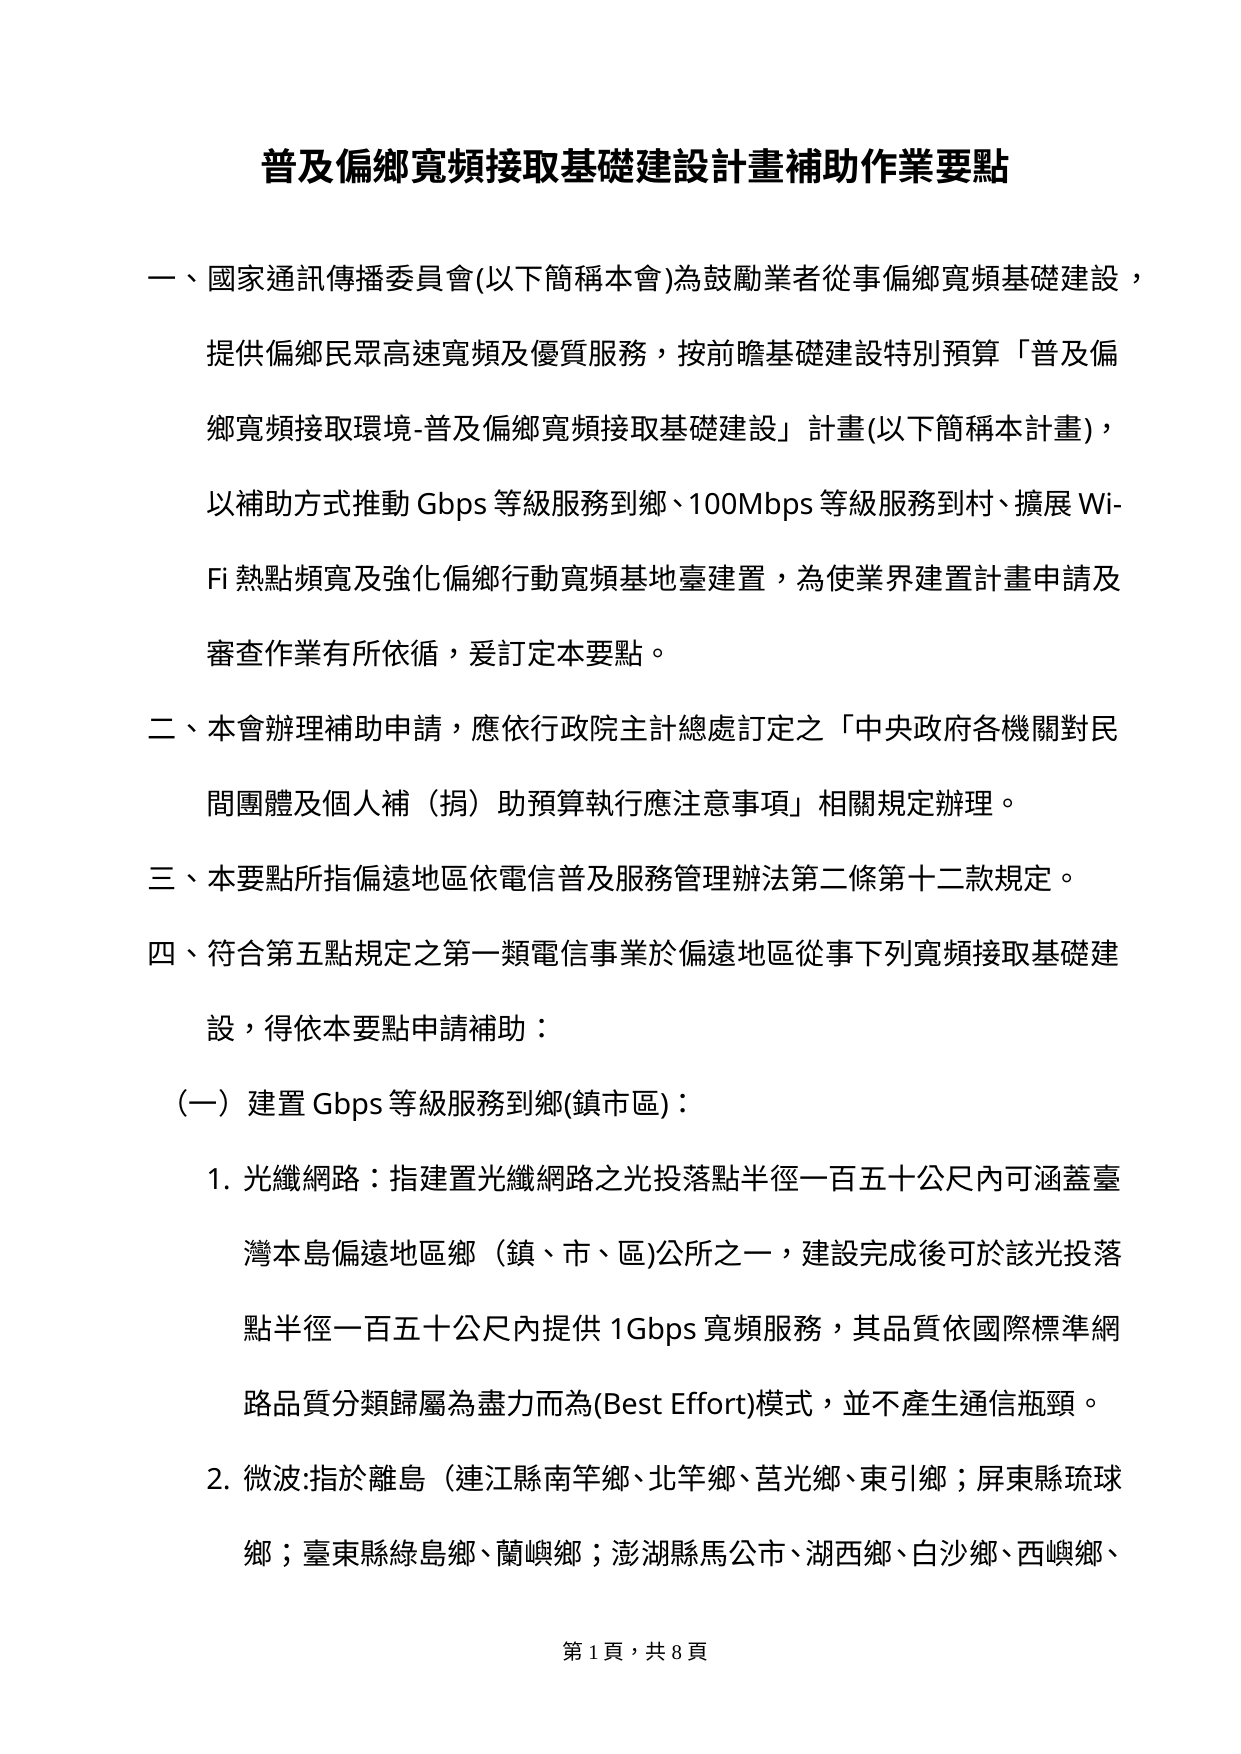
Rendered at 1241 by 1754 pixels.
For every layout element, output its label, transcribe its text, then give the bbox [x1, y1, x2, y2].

list 本會辦理補助申請，應依行政院主計總處訂定之「中央政府各機關對民間團體及個人補（捐）助預算執行應注意事項」相關規定辦理。 [148, 689, 1122, 839]
list 光纖網路：指建置光纖網路之光投落點半徑一百五十公尺內可涵蓋臺灣本島偏遠地區鄉（鎮、市、區)公所之一，建設完成後可於該光投落點半徑一百五十公尺內提供1Gbps寬頻服務，其品質依國際標準網路品質分類歸屬為盡力而為(Best Effort)模式，並不產生通信瓶頸。 [206, 1139, 1122, 1439]
list 微波:指於離島（連江縣南竿鄉、北竿鄉、莒光鄉、東引鄉；屏東縣琉球鄉；臺東縣綠島鄉、蘭嶼鄉；澎湖縣馬公市、湖西鄉、白沙鄉、西嶼鄉、望安鄉、七美鄉；金門縣金湖鎮、金沙鎮、烈嶼鄉、烏坵鄉）特定地點(微波機房)建設微波傳輸系統，建置完成後可提供該地區對外微波傳輸骨幹頻寬容量達1Gbps。 [206, 1439, 1122, 1589]
list 符合第五點規定之第一類電信事業於偏遠地區從事下列寬頻接取基礎建設，得依本要點申請補助： [148, 914, 1122, 1064]
list 本要點所指偏遠地區依電信普及服務管理辦法第二條第十二款規定。 [148, 839, 1122, 914]
text 普及偏鄉寬頻接取基礎建設計畫補助作業要點 [148, 127, 1122, 202]
list 建置Gbps等級服務到鄉(鎮市區)： [159, 1064, 1122, 1139]
list 國家通訊傳播委員會(以下簡稱本會)為鼓勵業者從事偏鄉寬頻基礎建設，提供偏鄉民眾高速寬頻及優質服務，按前瞻基礎建設特別預算「普及偏鄉寬頻接取環境-普及偏鄉寬頻接取基礎建設」計畫(以下簡稱本計畫)，以補助方式推動Gbps等級服務到鄉、100Mbps等級服務到村、擴展Wi-Fi熱點頻寬及強化偏鄉行動寬頻基地臺建置，為使業界建置計畫申請及審查作業有所依循，爰訂定本要點。 [148, 239, 1122, 689]
